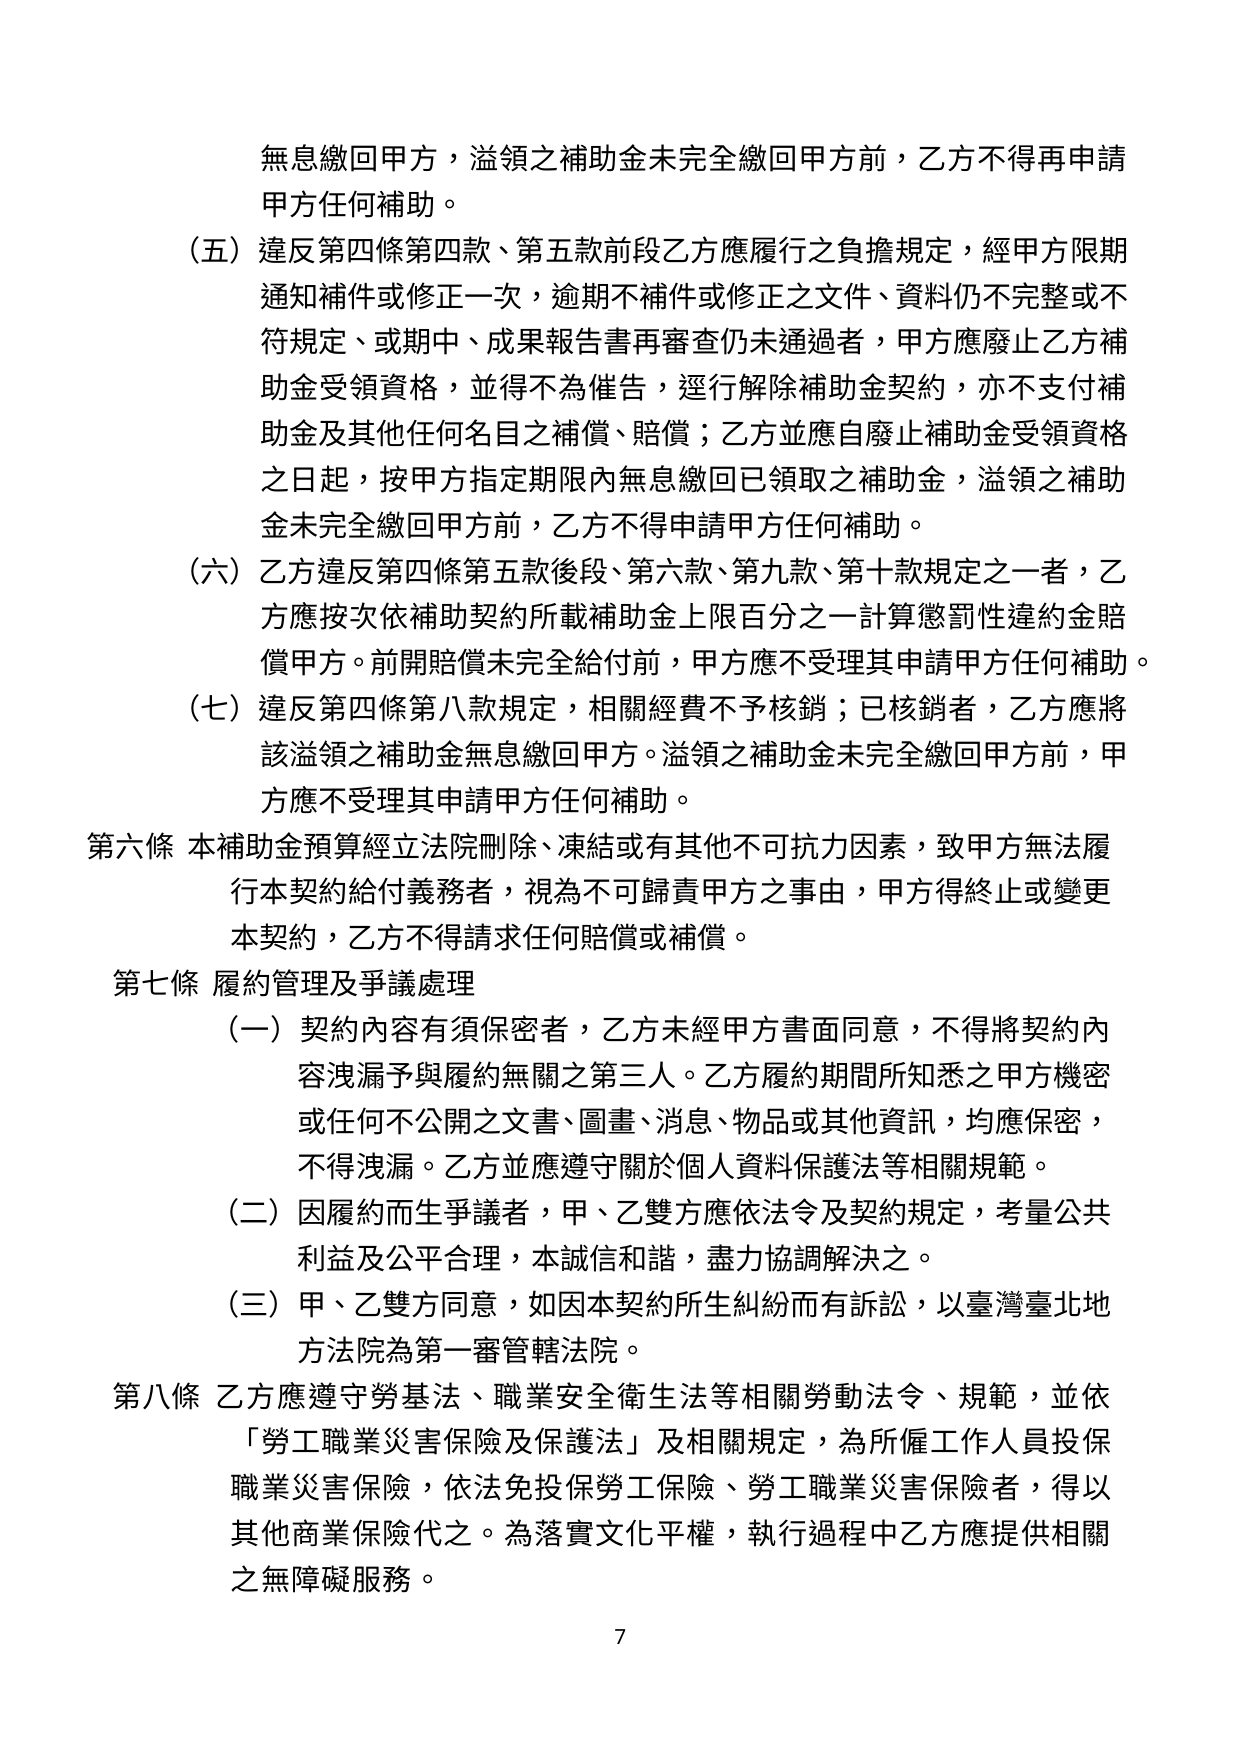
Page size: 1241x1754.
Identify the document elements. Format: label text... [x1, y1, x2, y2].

text 第八條 乙方應遵守勞基法、職業安全衛生法等相關勞動法令、規範，並依「勞工職業災害保險及保護法」及相關規定，為所僱工作人員投保職業災害保險，依法免投保勞工保險、勞工職業災害保險者，得以其他商業保險代之。為落實文化平權，執行過程中乙方應提供相關之無障礙服務。 [112, 1370, 1111, 1599]
list 違反第四條第八款規定，相關經費不予核銷；已核銷者，乙方應將該溢領之補助金無息繳回甲方。溢領之補助金未完全繳回甲方前，甲方應不受理其申請甲方任何補助。 [171, 683, 1128, 820]
text （二）因履約而生爭議者，甲、乙雙方應依法令及契約規定，考量公共利益及公平合理，本誠信和諧，盡力協調解決之。 [210, 1187, 1111, 1279]
text （一）契約內容有須保密者，乙方未經甲方書面同意，不得將契約內容洩漏予與履約無關之第三人。乙方履約期間所知悉之甲方機密或任何不公開之文書、圖畫、消息、物品或其他資訊，均應保密，不得洩漏。乙方並應遵守關於個人資料保護法等相關規範。 [210, 1004, 1111, 1187]
text （三）甲、乙雙方同意，如因本契約所生糾紛而有訴訟，以臺灣臺北地方法院為第一審管轄法院。 [210, 1279, 1111, 1370]
list 乙方違反第四條第五款後段、第六款、第九款、第十款規定之一者，乙方應按次依補助契約所載補助金上限百分之一計算懲罰性違約金賠償甲方。前開賠償未完全給付前，甲方應不受理其申請甲方任何補助。 [171, 545, 1128, 683]
list 違反第四條第四款、第五款前段乙方應履行之負擔規定，經甲方限期通知補件或修正一次，逾期不補件或修正之文件、資料仍不完整或不符規定、或期中、成果報告書再審查仍未通過者，甲方應廢止乙方補助金受領資格，並得不為催告，逕行解除補助金契約，亦不支付補助金及其他任何名目之補償、賠償；乙方並應自廢止補助金受領資格之日起，按甲方指定期限內無息繳回已領取之補助金，溢領之補助金未完全繳回甲方前，乙方不得申請甲方任何補助。 [171, 224, 1128, 545]
text 第七條 履約管理及爭議處理 [112, 958, 1111, 1004]
text 第六條 本補助金預算經立法院刪除、凍結或有其他不可抗力因素，致甲方無法履行本契約給付義務者，視為不可歸責甲方之事由，甲方得終止或變更本契約，乙方不得請求任何賠償或補償。 [64, 820, 1111, 958]
list 無息繳回甲方，溢領之補助金未完全繳回甲方前，乙方不得再申請甲方任何補助。 [171, 133, 1128, 224]
